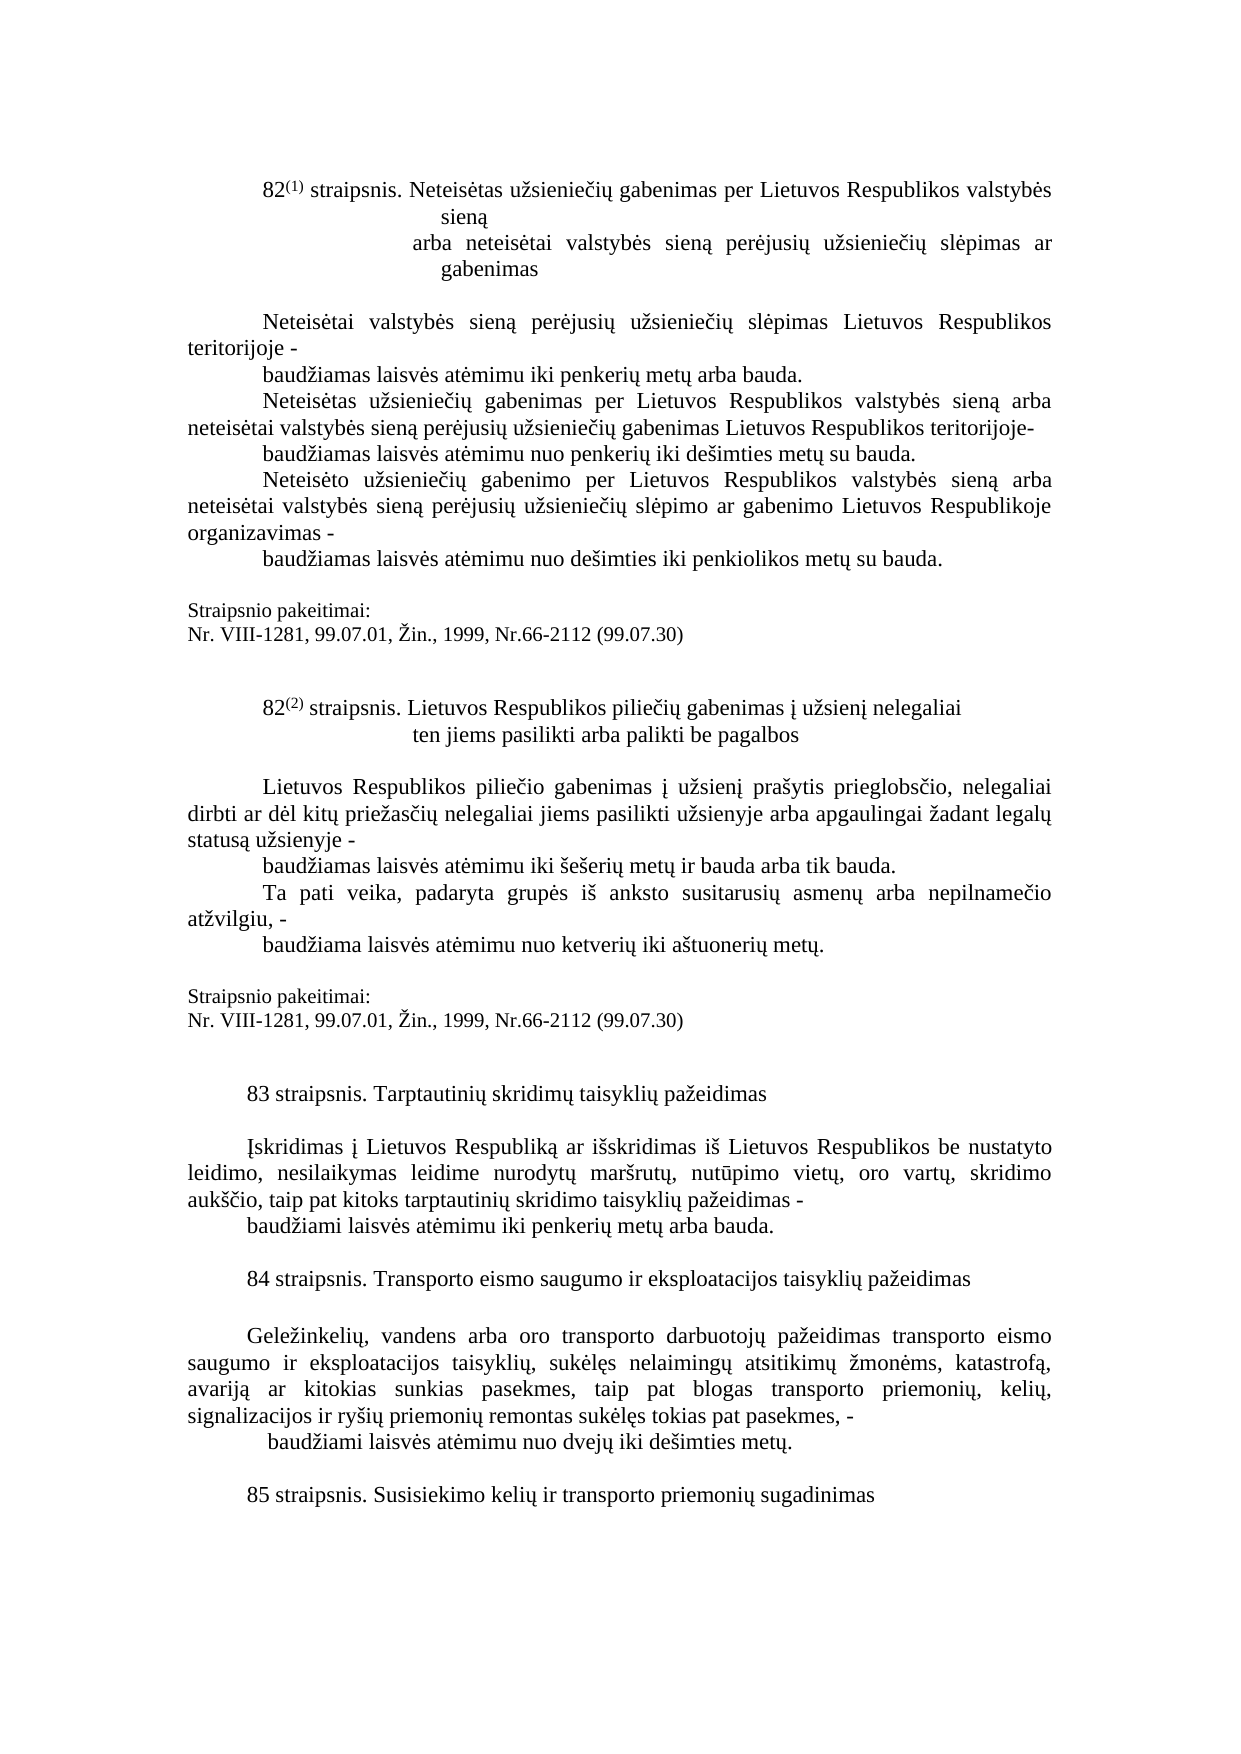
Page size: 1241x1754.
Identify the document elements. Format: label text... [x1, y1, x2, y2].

text baudžiamas laisvės atėmimu nuo penkerių iki dešimties metų su bauda. [187, 440, 1053, 466]
text Neteisėtas užsieniečių gabenimas per Lietuvos Respublikos valstybės sieną arba neteisėtai valstybės sieną perėjusių užsieniečių gabenimas Lietuvos Respublikos teritorijoje- [187, 387, 1053, 440]
text baudžiamas laisvės atėmimu nuo dešimties iki penkiolikos metų su bauda. [187, 545, 1053, 572]
text Straipsnio pakeitimai: [187, 984, 1053, 1008]
text 84 straipsnis. Transporto eismo saugumo ir eksploatacijos taisyklių pažeidimas [247, 1265, 1053, 1291]
text Neteisėtai valstybės sieną perėjusių užsieniečių slėpimas Lietuvos Respublikos teritorijoje - [187, 308, 1053, 361]
text Nr. VIII-1281, 99.07.01, Žin., 1999, Nr.66-2112 (99.07.30) [187, 1008, 1053, 1032]
text baudžiamas laisvės atėmimu iki penkerių metų arba bauda. [187, 361, 1053, 387]
text Geležinkelių, vandens arba oro transporto darbuotojų pažeidimas transporto eismo saugumo ir eksploatacijos taisyklių, sukėlęs nelaimingų atsitikimų žmonėms, katastrofą, avariją ar kitokias sunkias pasekmes, taip pat blogas transporto priemonių, kelių, signalizacijos ir ryšių priemonių remontas sukėlęs tokias pat pasekmes, - [187, 1323, 1053, 1428]
text baudžiama laisvės atėmimu nuo ketverių iki aštuonerių metų. [187, 931, 1053, 958]
text 82(2) straipsnis. Lietuvos Respublikos piliečių gabenimas į užsienį nelegaliai [262, 694, 1053, 721]
text Straipsnio pakeitimai: [187, 598, 1053, 622]
text arba neteisėtai valstybės sieną perėjusių užsieniečių slėpimas ar gabenimas [412, 229, 1053, 282]
text 82(1) straipsnis. Neteisėtas užsieniečių gabenimas per Lietuvos Respublikos valstybės sieną [262, 176, 1053, 229]
text Lietuvos Respublikos piliečio gabenimas į užsienį prašytis prieglobsčio, nelegaliai dirbti ar dėl kitų priežasčių nelegaliai jiems pasilikti užsienyje arba apgaulingai žadant legalų statusą užsienyje - [187, 773, 1053, 852]
text 85 straipsnis. Susisiekimo kelių ir transporto priemonių sugadinimas [247, 1481, 1053, 1507]
text Neteisėto užsieniečių gabenimo per Lietuvos Respublikos valstybės sieną arba neteisėtai valstybės sieną perėjusių užsieniečių slėpimo ar gabenimo Lietuvos Respublikoje organizavimas - [187, 466, 1053, 545]
text Ta pati veika, padaryta grupės iš anksto susitarusių asmenų arba nepilnamečio atžvilgiu, - [187, 879, 1053, 931]
text Įskridimas į Lietuvos Respubliką ar išskridimas iš Lietuvos Respublikos be nustatyto leidimo, nesilaikymas leidime nurodytų maršrutų, nutūpimo vietų, oro vartų, skridimo aukščio, taip pat kitoks tarptautinių skridimo taisyklių pažeidimas - [187, 1133, 1053, 1212]
text Nr. VIII-1281, 99.07.01, Žin., 1999, Nr.66-2112 (99.07.30) [187, 622, 1053, 646]
text 83 straipsnis. Tarptautinių skridimų taisyklių pažeidimas [206, 1080, 1053, 1107]
text ten jiems pasilikti arba palikti be pagalbos [412, 721, 1053, 747]
text baudžiamas laisvės atėmimu iki šešerių metų ir bauda arba tik bauda. [187, 852, 1053, 879]
text baudžiami laisvės atėmimu nuo dvejų iki dešimties metų. [208, 1428, 1053, 1454]
text baudžiami laisvės atėmimu iki penkerių metų arba bauda. [187, 1212, 1053, 1238]
